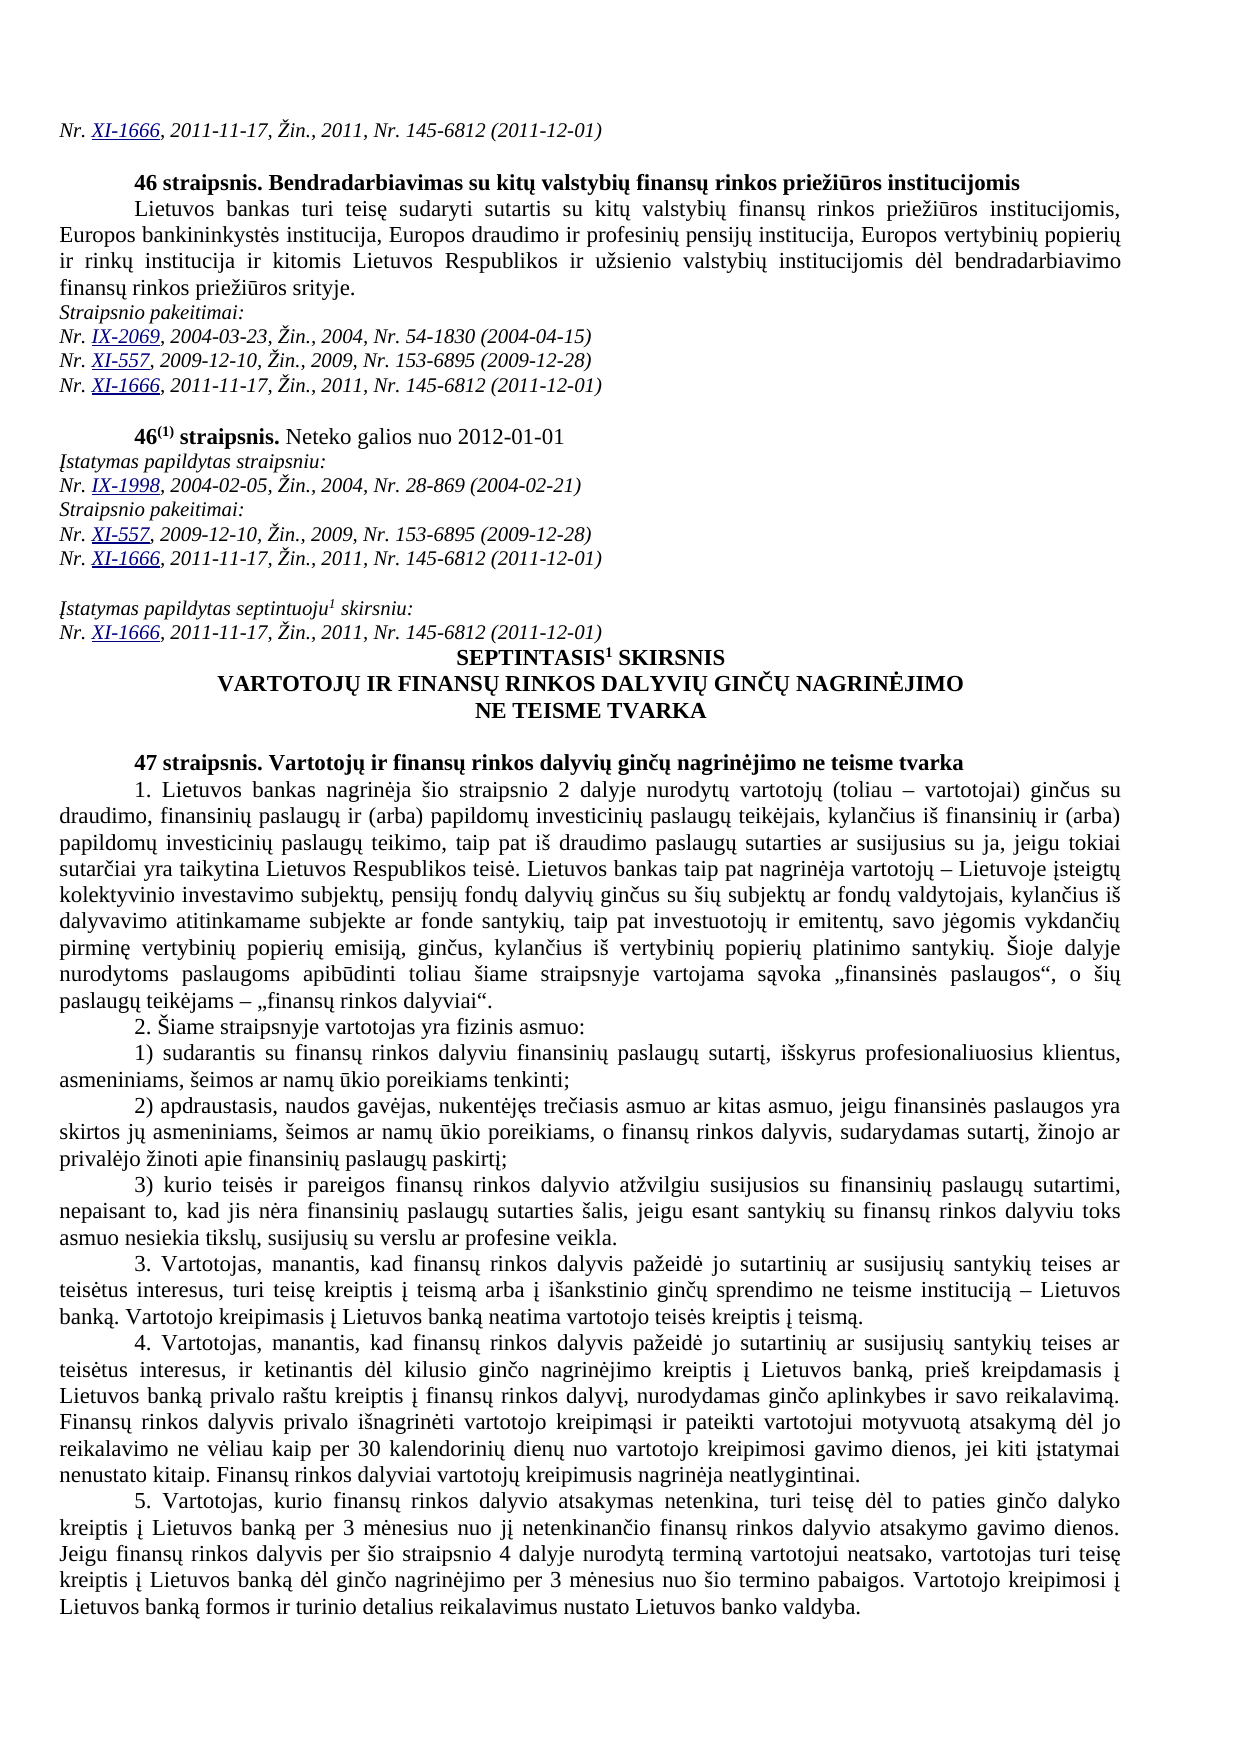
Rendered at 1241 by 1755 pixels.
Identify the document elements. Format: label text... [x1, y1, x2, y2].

text Nr. XI-1666, 2011-11-17, Žin., 2011, Nr. 145-6812 (2011-12-01) [59, 620, 1122, 644]
text Nr. XI-557, 2009-12-10, Žin., 2009, Nr. 153-6895 (2009-12-28) [59, 521, 1122, 546]
text SEPTINTASIS1 SKIRSNIS [59, 644, 1122, 670]
text Nr. XI-1666, 2011-11-17, Žin., 2011, Nr. 145-6812 (2011-12-01) [59, 118, 1122, 142]
text Nr. IX-1998, 2004-02-05, Žin., 2004, Nr. 28-869 (2004-02-21) [59, 473, 1122, 497]
text Lietuvos bankas turi teisę sudaryti sutartis su kitų valstybių finansų rinkos priežiūros institucijomis, Europos bankininkystės institucija, Europos draudimo ir profesinių pensijų institucija, Europos vertybinių popierių ir rinkų institucija ir kitomis Lietuvos Respublikos ir užsienio valstybių institucijomis dėl bendradarbiavimo finansų rinkos priežiūros srityje. [59, 195, 1122, 300]
text 1) sudarantis su finansų rinkos dalyviu finansinių paslaugų sutartį, išskyrus profesionaliuosius klientus, asmeniniams, šeimos ar namų ūkio poreikiams tenkinti; [59, 1039, 1122, 1092]
text Straipsnio pakeitimai: [59, 300, 1122, 324]
text 47 straipsnis. Vartotojų ir finansų rinkos dalyvių ginčų nagrinėjimo ne teisme tvarka [134, 749, 1122, 776]
text Nr. XI-1666, 2011-11-17, Žin., 2011, Nr. 145-6812 (2011-12-01) [59, 546, 1122, 569]
text 3) kurio teisės ir pareigos finansų rinkos dalyvio atžvilgiu susijusios su finansinių paslaugų sutartimi, nepaisant to, kad jis nėra finansinių paslaugų sutarties šalis, jeigu esant santykių su finansų rinkos dalyviu toks asmuo nesiekia tikslų, susijusių su verslu ar profesine veikla. [59, 1171, 1122, 1250]
text Įstatymas papildytas straipsniu: [59, 449, 1122, 473]
text Nr. IX-2069, 2004-03-23, Žin., 2004, Nr. 54-1830 (2004-04-15) [59, 324, 1122, 348]
text 1. Lietuvos bankas nagrinėja šio straipsnio 2 dalyje nurodytų vartotojų (toliau – vartotojai) ginčus su draudimo, finansinių paslaugų ir (arba) papildomų investicinių paslaugų teikėjais, kylančius iš finansinių ir (arba) papildomų investicinių paslaugų teikimo, taip pat iš draudimo paslaugų sutarties ar susijusius su ja, jeigu tokiai sutarčiai yra taikytina Lietuvos Respublikos teisė. Lietuvos bankas taip pat nagrinėja vartotojų – Lietuvoje įsteigtų kolektyvinio investavimo subjektų, pensijų fondų dalyvių ginčus su šių subjektų ar fondų valdytojais, kylančius iš dalyvavimo atitinkamame subjekte ar fonde santykių, taip pat investuotojų ir emitentų, savo jėgomis vykdančių pirminę vertybinių popierių emisiją, ginčus, kylančius iš vertybinių popierių platinimo santykių. Šioje dalyje nurodytoms paslaugoms apibūdinti toliau šiame straipsnyje vartojama sąvoka „finansinės paslaugos“, o šių paslaugų teikėjams – „finansų rinkos dalyviai“. [59, 776, 1122, 1013]
text Straipsnio pakeitimai: [59, 497, 1122, 521]
text 3. Vartotojas, manantis, kad finansų rinkos dalyvis pažeidė jo sutartinių ar susijusių santykių teises ar teisėtus interesus, turi teisę kreiptis į teismą arba į išankstinio ginčų sprendimo ne teisme instituciją – Lietuvos banką. Vartotojo kreipimasis į Lietuvos banką neatima vartotojo teisės kreiptis į teismą. [59, 1250, 1122, 1329]
text Nr. XI-1666, 2011-11-17, Žin., 2011, Nr. 145-6812 (2011-12-01) [59, 372, 1122, 397]
text ne teisme tvarka [59, 697, 1122, 723]
text 2) apdraustasis, naudos gavėjas, nukentėjęs trečiasis asmuo ar kitas asmuo, jeigu finansinės paslaugos yra skirtos jų asmeniniams, šeimos ar namų ūkio poreikiams, o finansų rinkos dalyvis, sudarydamas sutartį, žinojo ar privalėjo žinoti apie finansinių paslaugų paskirtį; [59, 1092, 1122, 1171]
text Vartotojų ir finansų rinkos dalyvių ginčų nagrinėjimo [59, 670, 1122, 697]
text 4. Vartotojas, manantis, kad finansų rinkos dalyvis pažeidė jo sutartinių ar susijusių santykių teises ar teisėtus interesus, ir ketinantis dėl kilusio ginčo nagrinėjimo kreiptis į Lietuvos banką, prieš kreipdamasis į Lietuvos banką privalo raštu kreiptis į finansų rinkos dalyvį, nurodydamas ginčo aplinkybes ir savo reikalavimą. Finansų rinkos dalyvis privalo išnagrinėti vartotojo kreipimąsi ir pateikti vartotojui motyvuotą atsakymą dėl jo reikalavimo ne vėliau kaip per 30 kalendorinių dienų nuo vartotojo kreipimosi gavimo dienos, jei kiti įstatymai nenustato kitaip. Finansų rinkos dalyviai vartotojų kreipimusis nagrinėja neatlygintinai. [59, 1329, 1122, 1487]
text Nr. XI-557, 2009-12-10, Žin., 2009, Nr. 153-6895 (2009-12-28) [59, 348, 1122, 372]
text 5. Vartotojas, kurio finansų rinkos dalyvio atsakymas netenkina, turi teisę dėl to paties ginčo dalyko kreiptis į Lietuvos banką per 3 mėnesius nuo jį netenkinančio finansų rinkos dalyvio atsakymo gavimo dienos. Jeigu finansų rinkos dalyvis per šio straipsnio 4 dalyje nurodytą terminą vartotojui neatsako, vartotojas turi teisę kreiptis į Lietuvos banką dėl ginčo nagrinėjimo per 3 mėnesius nuo šio termino pabaigos. Vartotojo kreipimosi į Lietuvos banką formos ir turinio detalius reikalavimus nustato Lietuvos banko valdyba. [59, 1487, 1122, 1619]
text 46 straipsnis. Bendradarbiavimas su kitų valstybių finansų rinkos priežiūros institucijomis [134, 168, 1122, 195]
text Įstatymas papildytas septintuoju1 skirsniu: [59, 596, 1122, 620]
text 2. Šiame straipsnyje vartotojas yra fizinis asmuo: [59, 1013, 1122, 1039]
text 46(1) straipsnis. Neteko galios nuo 2012-01-01 [134, 423, 1122, 449]
